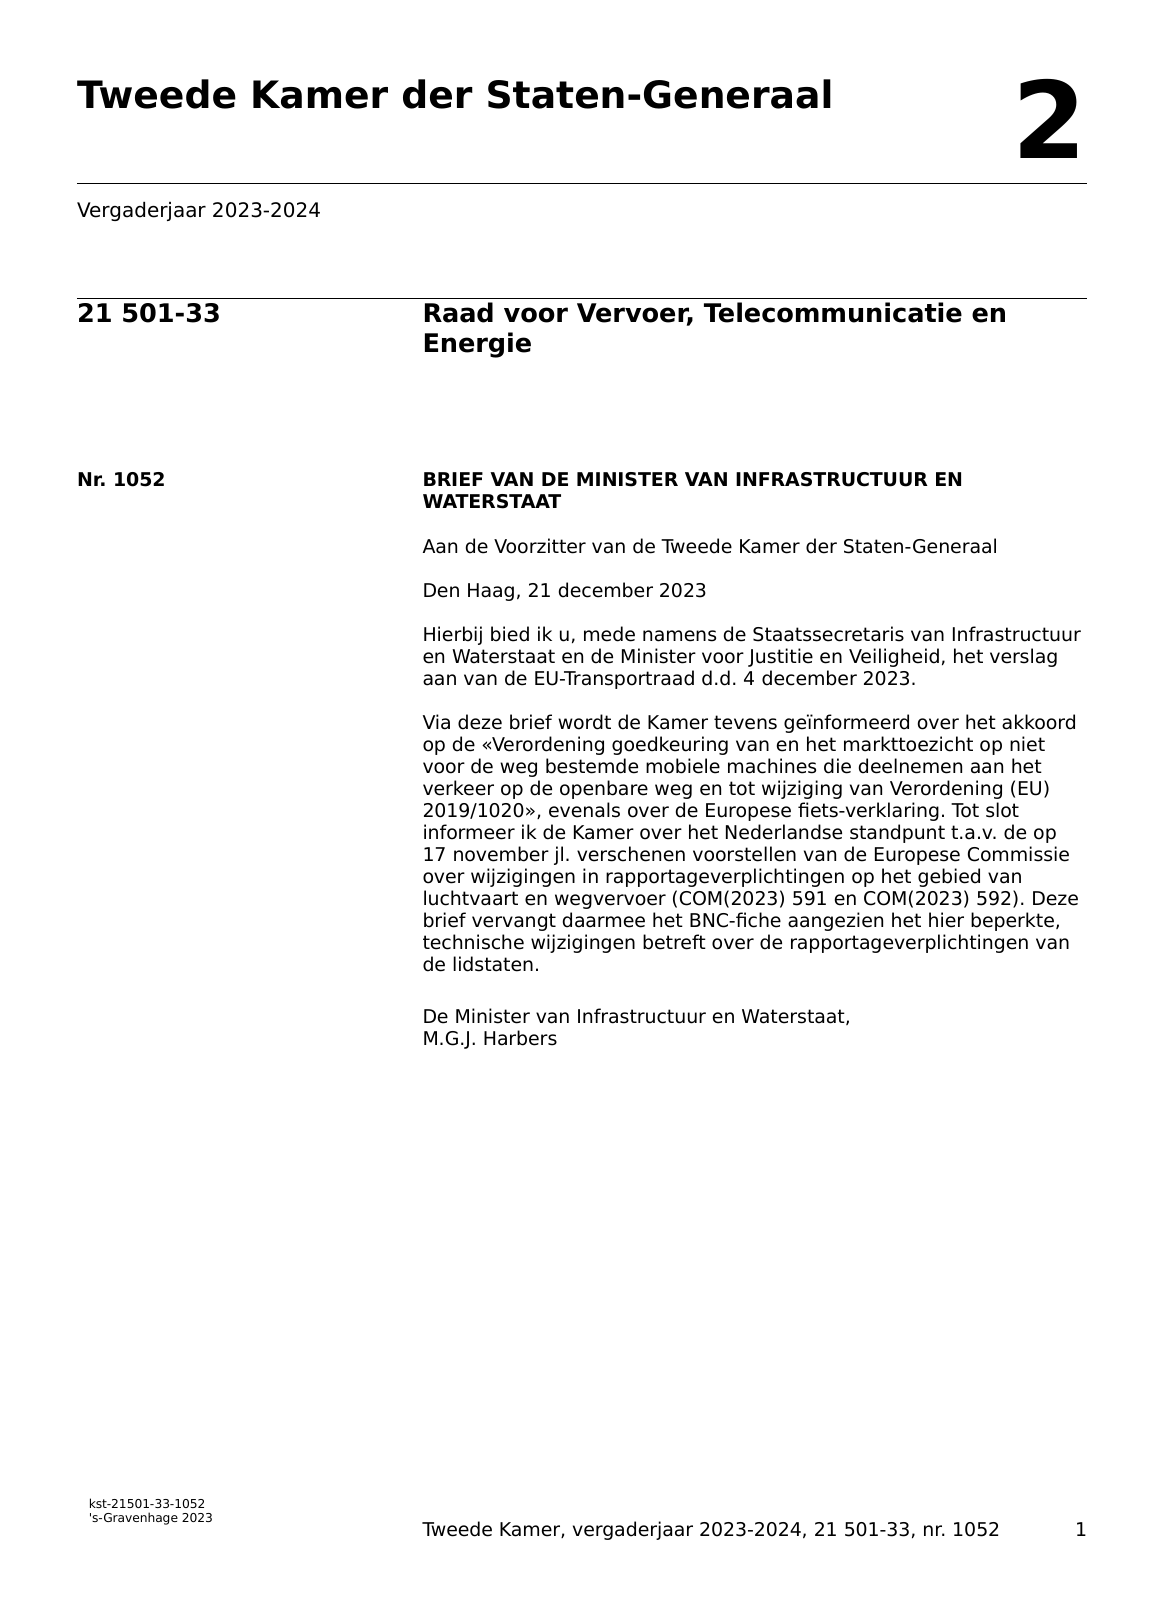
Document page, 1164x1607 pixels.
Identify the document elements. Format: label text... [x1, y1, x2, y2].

table_header 2 [886, 59, 1087, 183]
text Den Haag, 21 december 2023 [422, 580, 1087, 602]
text De Minister van Infrastructuur en Waterstaat, M.G.J. Harbers [422, 1006, 1087, 1050]
subtitle Nr. 1052 BRIEF VAN DE MINISTER VAN INFRASTRUCTUUR EN WATERSTAAT [77, 469, 1087, 513]
subtitle 21 501-33 Raad voor Vervoer, Telecommunicatie en Energie [77, 299, 1087, 358]
text Aan de Voorzitter van de Tweede Kamer der Staten-Generaal [422, 536, 1087, 557]
text 's-Gravenhage 2023 [88, 1511, 323, 1525]
table_header Tweede Kamer der Staten-Generaal [77, 59, 886, 183]
text Via deze brief wordt de Kamer tevens geïnformeerd over het akkoord op de «Verordening goedkeuring van en het markttoezicht op niet voor de weg bestemde mobiele machines die deelnemen aan het verkeer op de openbare weg en tot wijziging van Verordening (EU) 2019/1020», evenals over de Europese fiets-verklaring. Tot slot informeer ik de Kamer over het Nederlandse standpunt t.a.v. de op 17 november jl. verschenen voorstellen van de Europese Commissie over wijzigingen in rapportageverplichtingen op het gebied van luchtvaart en wegvervoer (COM(2023) 591 en COM(2023) 592). Deze brief vervangt daarmee het BNC-fiche aangezien het hier beperkte, technische wijzigingen betreft over de rapportageverplichtingen van de lidstaten. [422, 712, 1087, 976]
table_cell Vergaderjaar 2023-2024 [77, 184, 1087, 298]
text Hierbij bied ik u, mede namens de Staatssecretaris van Infrastructuur en Waterstaat en de Minister voor Justitie en Veiligheid, het verslag aan van de EU-Transportraad d.d. 4 december 2023. [422, 624, 1087, 690]
text kst-21501-33-1052 [88, 1497, 323, 1511]
